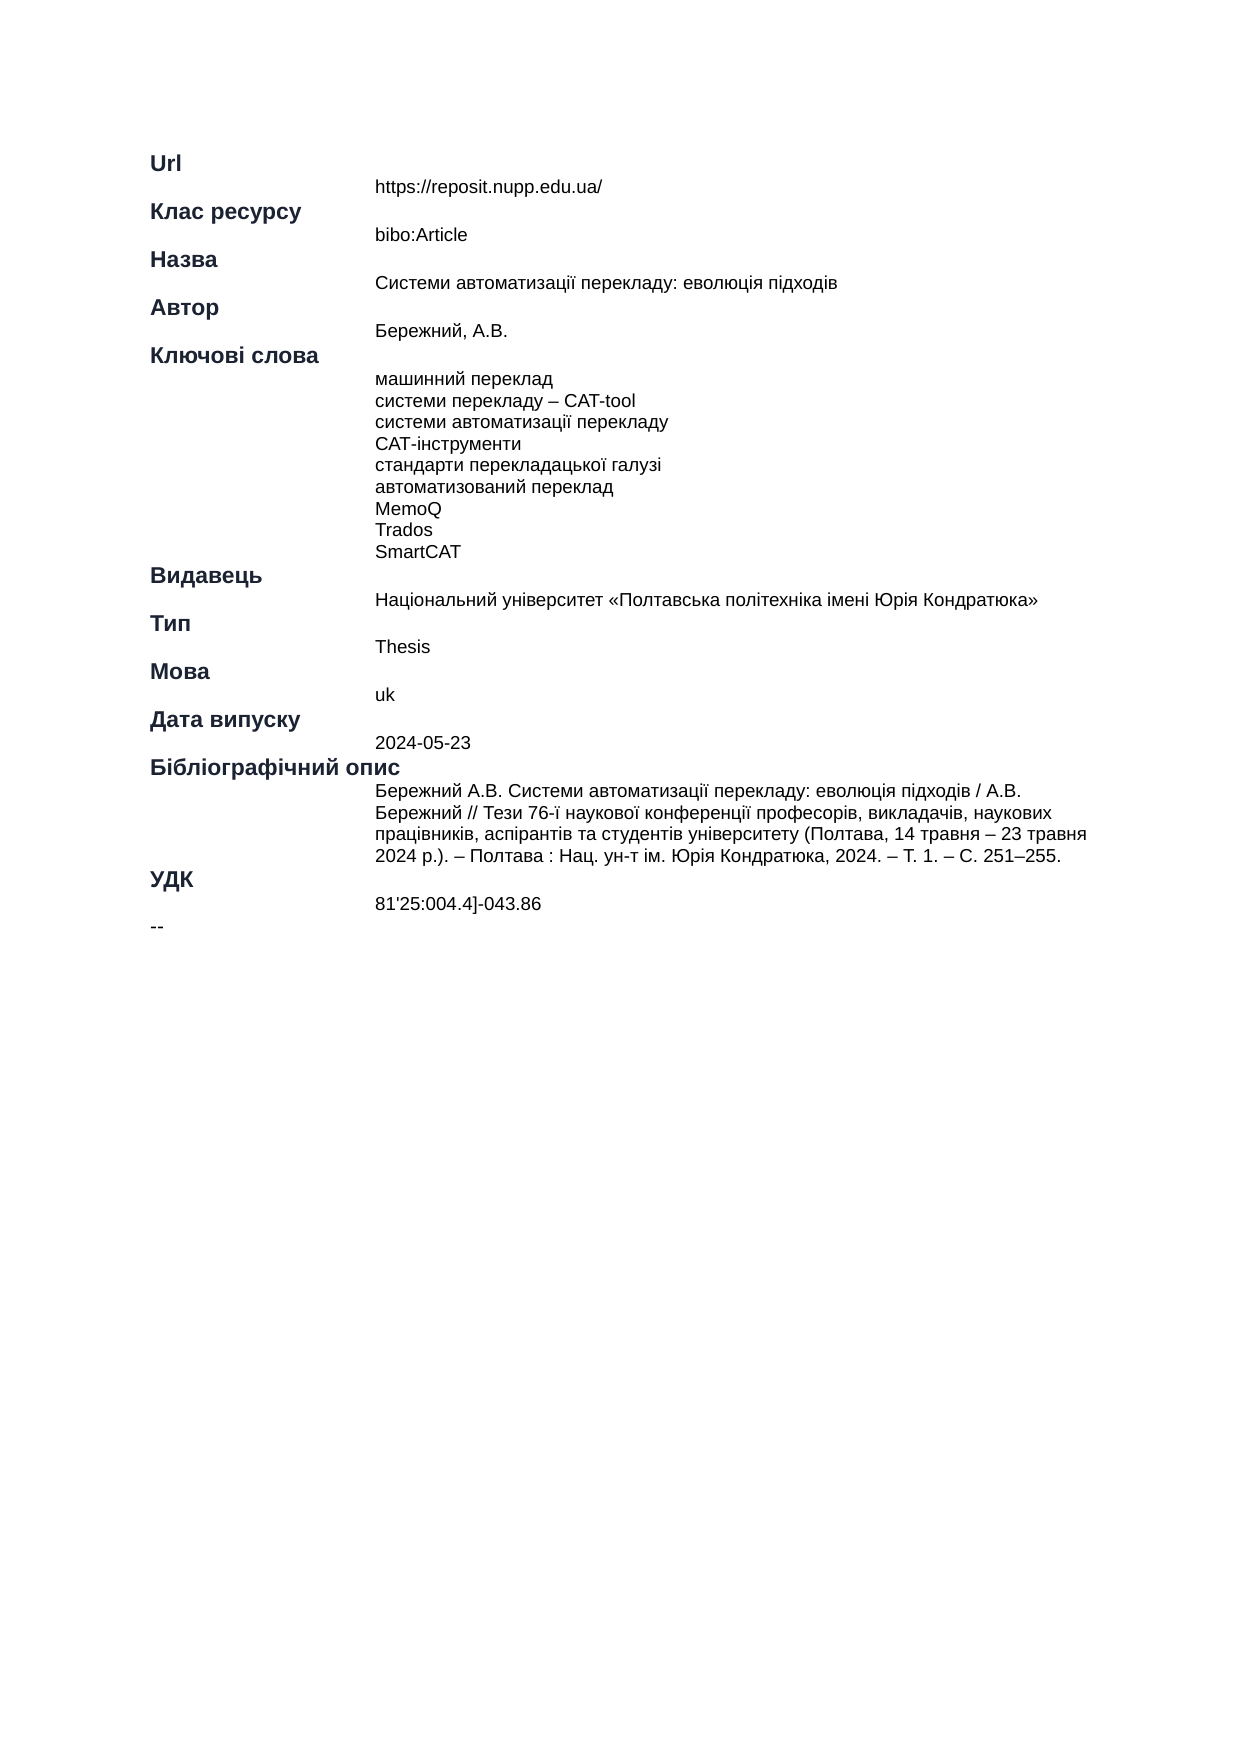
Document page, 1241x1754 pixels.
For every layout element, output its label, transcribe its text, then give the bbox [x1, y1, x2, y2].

text Бережний, А.В. [375, 320, 1090, 342]
text Системи автоматизації перекладу: еволюція підходів [375, 272, 1090, 294]
text 81'25:004.4]-043.86 [375, 893, 1090, 914]
text САТ-інструменти [375, 433, 1090, 454]
text Клас ресурсу [150, 198, 1090, 224]
text https://reposit.nupp.edu.ua/ [375, 176, 1090, 198]
text Автор [150, 294, 1090, 320]
text стандарти перекладацької галузі [375, 454, 1090, 476]
text системи автоматизації перекладу [375, 411, 1090, 433]
text Ключові слова [150, 342, 1090, 368]
text УДК [150, 866, 1090, 893]
text Назва [150, 246, 1090, 272]
text Національний університет «Полтавська політехніка імені Юрія Кондратюка» [375, 588, 1090, 610]
text Тип [150, 610, 1090, 636]
text Бережний А.В. Системи автоматизації перекладу: еволюція підходів / А.В. Бережний // Тези 76-ї наукової конференції професорів, викладачів, наукових працівників, аспірантів та студентів університету (Полтава, 14 травня – 23 травня 2024 р.). – Полтава : Нац. ун-т ім. Юрія Кондратюка, 2024. – Т. 1. – C. 251–255. [375, 780, 1090, 866]
text SmartCAT [375, 541, 1090, 562]
text Thesis [375, 636, 1090, 658]
text Trados [375, 519, 1090, 541]
text Бібліографічний опис [150, 754, 1090, 780]
text MemoQ [375, 497, 1090, 519]
text Url [150, 150, 1090, 176]
text автоматизований переклад [375, 476, 1090, 497]
text Видавець [150, 562, 1090, 588]
text Мова [150, 658, 1090, 684]
text bibo:Article [375, 224, 1090, 246]
text машинний переклад [375, 368, 1090, 389]
text uk [375, 684, 1090, 706]
text -- [150, 914, 1090, 938]
text Дата випуску [150, 706, 1090, 732]
text 2024-05-23 [375, 732, 1090, 754]
text системи перекладу – CAT-tool [375, 389, 1090, 411]
